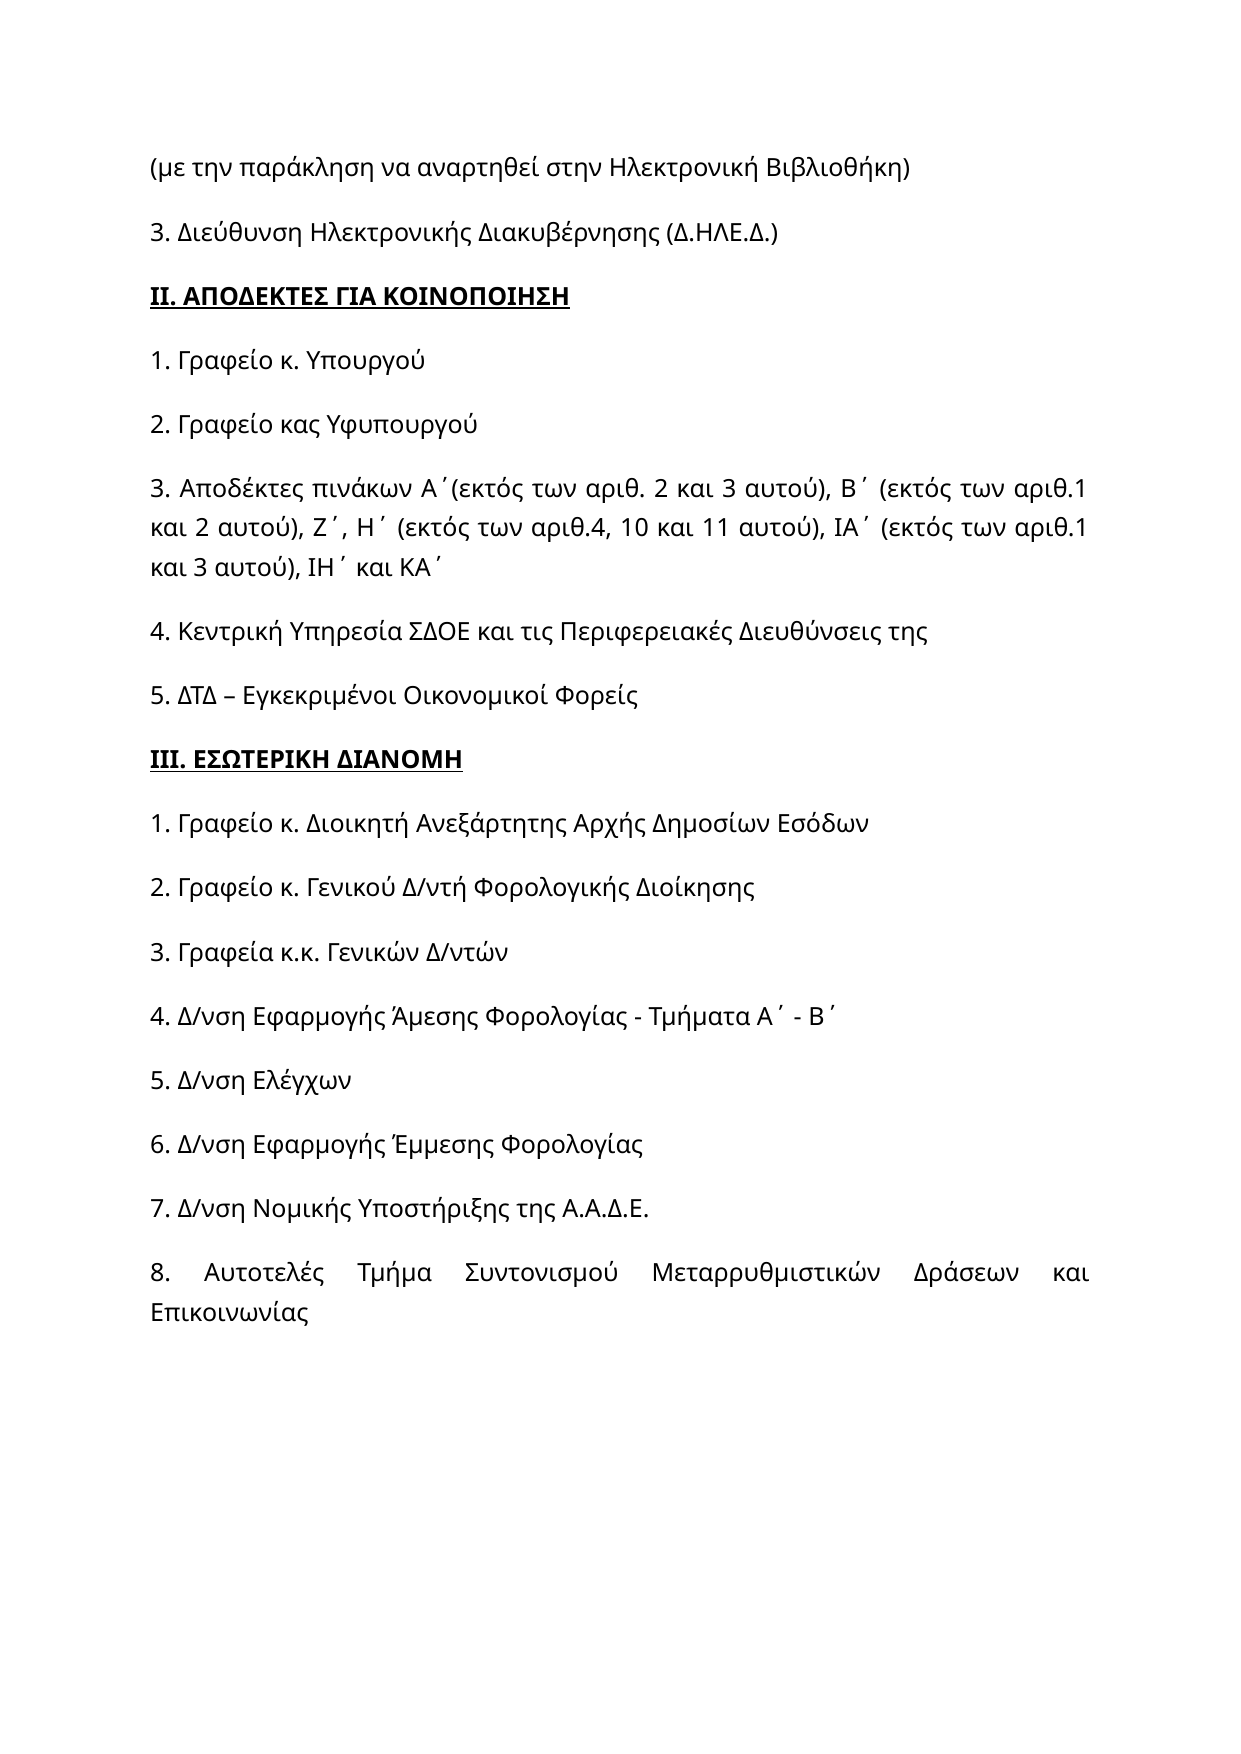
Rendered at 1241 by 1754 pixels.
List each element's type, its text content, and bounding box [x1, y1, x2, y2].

text 5. ΔΤΔ – Εγκεκριμένοι Οικονομικοί Φορείς [150, 677, 1090, 712]
text 7. Δ/νση Νομικής Υποστήριξης της Α.Α.Δ.Ε. [150, 1191, 1090, 1225]
text 1. Γραφείο κ. Διοικητή Ανεξάρτητης Αρχής Δημοσίων Εσόδων [150, 806, 1090, 840]
text 5. Δ/νση Ελέγχων [150, 1062, 1090, 1097]
text 4. Κεντρική Υπηρεσία ΣΔΟΕ και τις Περιφερειακές Διευθύνσεις της [150, 613, 1090, 647]
text ΙΙΙ. ΕΣΩΤΕΡΙΚΗ ΔΙΑΝΟΜΗ [150, 742, 1090, 776]
text 2. Γραφείο κ. Γενικού Δ/ντή Φορολογικής Διοίκησης [150, 870, 1090, 904]
text 4. Δ/νση Εφαρμογής Άμεσης Φορολογίας - Τμήματα Α΄ - Β΄ [150, 998, 1090, 1032]
text 6. Δ/νση Εφαρμογής Έμμεσης Φορολογίας [150, 1127, 1090, 1161]
text 3. Γραφεία κ.κ. Γενικών Δ/ντών [150, 934, 1090, 968]
text 1. Γραφείο κ. Υπουργού [150, 342, 1090, 377]
text 2. Γραφείο κας Υφυπουργού [150, 407, 1090, 441]
text ΙΙ. ΑΠΟΔΕΚΤΕΣ ΓΙΑ ΚΟΙΝΟΠΟΙΗΣΗ [150, 278, 1090, 312]
text 3. Διεύθυνση Ηλεκτρονικής Διακυβέρνησης (Δ.ΗΛΕ.Δ.) [150, 214, 1090, 248]
text (με την παράκληση να αναρτηθεί στην Ηλεκτρονική Βιβλιοθήκη) [150, 150, 1090, 184]
text 3. Αποδέκτες πινάκων Α΄(εκτός των αριθ. 2 και 3 αυτού), Β΄ (εκτός των αριθ.1 και 2 αυτού), Ζ΄, Η΄ (εκτός των αριθ.4, 10 και 11 αυτού), ΙΑ΄ (εκτός των αριθ.1 και 3 αυτού), ΙΗ΄ και ΚΑ΄ [150, 471, 1090, 583]
text 8. Αυτοτελές Τμήμα Συντονισμού Μεταρρυθμιστικών Δράσεων και Επικοινωνίας [150, 1255, 1090, 1328]
